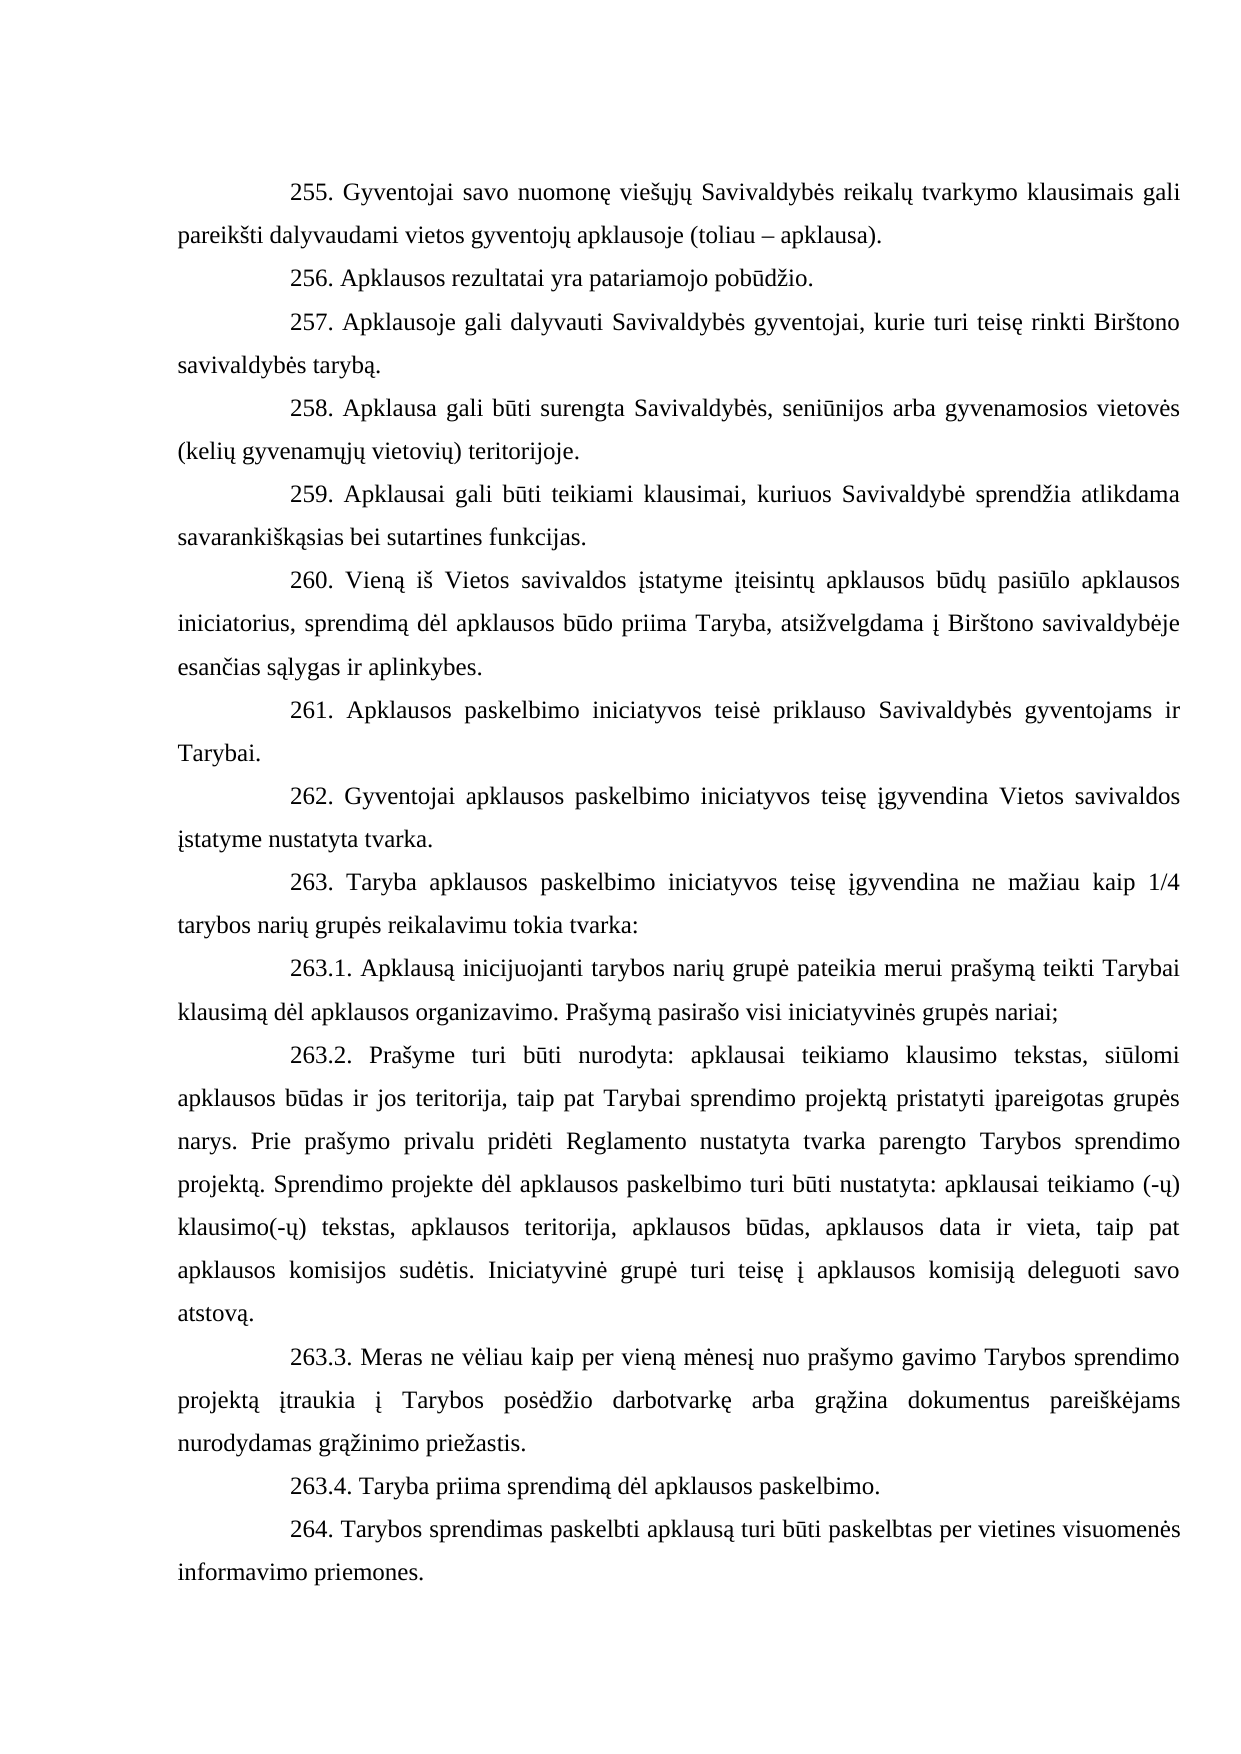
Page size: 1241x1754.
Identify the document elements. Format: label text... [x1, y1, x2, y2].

text 261. Apklausos paskelbimo iniciatyvos teisė priklauso Savivaldybės gyventojams ir Tarybai. [177, 695, 1181, 767]
text 263.4. Taryba priima sprendimą dėl apklausos paskelbimo. [177, 1471, 1181, 1500]
text 263. Taryba apklausos paskelbimo iniciatyvos teisę įgyvendina ne mažiau kaip 1/4 tarybos narių grupės reikalavimu tokia tvarka: [177, 867, 1181, 939]
text 255. Gyventojai savo nuomonę viešųjų Savivaldybės reikalų tvarkymo klausimais gali pareikšti dalyvaudami vietos gyventojų apklausoje (toliau – apklausa). [177, 177, 1181, 249]
text 258. Apklausa gali būti surengta Savivaldybės, seniūnijos arba gyvenamosios vietovės (kelių gyvenamųjų vietovių) teritorijoje. [177, 393, 1181, 465]
text 260. Vieną iš Vietos savivaldos įstatyme įteisintų apklausos būdų pasiūlo apklausos iniciatorius, sprendimą dėl apklausos būdo priima Taryba, atsižvelgdama į Birštono savivaldybėje esančias sąlygas ir aplinkybes. [177, 565, 1181, 680]
text 263.2. Prašyme turi būti nurodyta: apklausai teikiamo klausimo tekstas, siūlomi apklausos būdas ir jos teritorija, taip pat Tarybai sprendimo projektą pristatyti įpareigotas grupės narys. Prie prašymo privalu pridėti Reglamento nustatyta tvarka parengto Tarybos sprendimo projektą. Sprendimo projekte dėl apklausos paskelbimo turi būti nustatyta: apklausai teikiamo (-ų) klausimo(-ų) tekstas, apklausos teritorija, apklausos būdas, apklausos data ir vieta, taip pat apklausos komisijos sudėtis. Iniciatyvinė grupė turi teisę į apklausos komisiją deleguoti savo atstovą. [177, 1040, 1181, 1327]
text 263.3. Meras ne vėliau kaip per vieną mėnesį nuo prašymo gavimo Tarybos sprendimo projektą įtraukia į Tarybos posėdžio darbotvarkę arba grąžina dokumentus pareiškėjams nurodydamas grąžinimo priežastis. [177, 1342, 1181, 1457]
text 264. Tarybos sprendimas paskelbti apklausą turi būti paskelbtas per vietines visuomenės informavimo priemones. [177, 1514, 1181, 1586]
text 263.1. Apklausą inicijuojanti tarybos narių grupė pateikia merui prašymą teikti Tarybai klausimą dėl apklausos organizavimo. Prašymą pasirašo visi iniciatyvinės grupės nariai; [177, 953, 1181, 1025]
text 256. Apklausos rezultatai yra patariamojo pobūdžio. [177, 263, 1181, 292]
text 262. Gyventojai apklausos paskelbimo iniciatyvos teisę įgyvendina Vietos savivaldos įstatyme nustatyta tvarka. [177, 781, 1181, 853]
text 257. Apklausoje gali dalyvauti Savivaldybės gyventojai, kurie turi teisę rinkti Birštono savivaldybės tarybą. [177, 307, 1181, 378]
text 259. Apklausai gali būti teikiami klausimai, kuriuos Savivaldybė sprendžia atlikdama savarankiškąsias bei sutartines funkcijas. [177, 479, 1181, 551]
